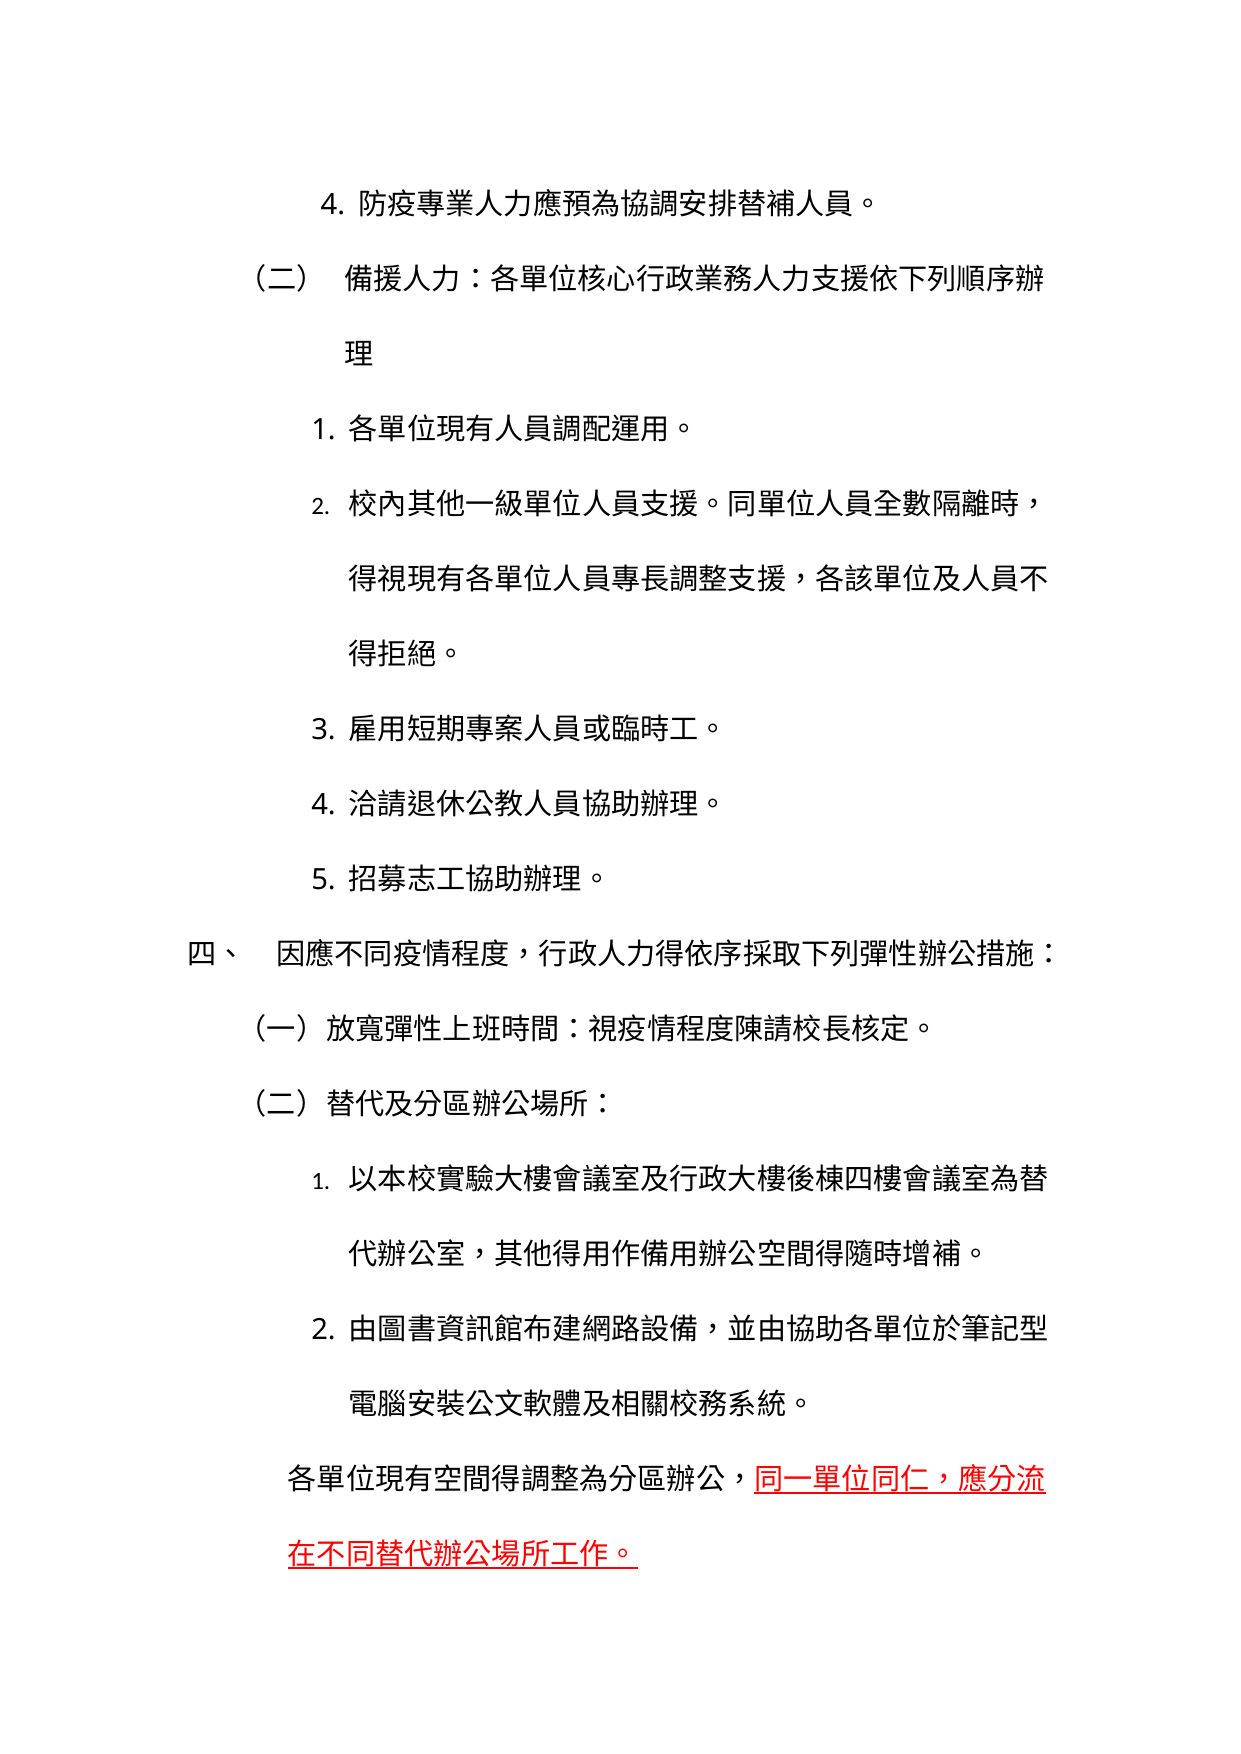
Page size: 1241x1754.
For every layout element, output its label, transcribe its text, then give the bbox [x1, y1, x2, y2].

text 各單位現有空間得調整為分區辦公，同一單位同仁，應分流在不同替代辦公場所工作。 [287, 1439, 1053, 1589]
list 各單位現有人員調配運用。 [311, 389, 1053, 464]
list 替代及分區辦公場所： [237, 1064, 1053, 1139]
list 洽請退休公教人員協助辦理。 [311, 764, 1053, 839]
list 防疫專業人力應預為協調安排替補人員。 [320, 164, 1053, 239]
list 雇用短期專案人員或臨時工。 [311, 689, 1053, 764]
list 由圖書資訊館布建網路設備，並由協助各單位於筆記型電腦安裝公文軟體及相關校務系統。 [311, 1289, 1053, 1439]
list 因應不同疫情程度，行政人力得依序採取下列彈性辦公措施： [187, 914, 1053, 989]
list 放寬彈性上班時間：視疫情程度陳請校長核定。 [237, 989, 1053, 1064]
list 備援人力：各單位核心行政業務人力支援依下列順序辦理 [238, 239, 1053, 389]
list 招募志工協助辦理。 [311, 839, 1053, 914]
list 校內其他一級單位人員支援。同單位人員全數隔離時，得視現有各單位人員專長調整支援，各該單位及人員不得拒絕。 [311, 464, 1053, 689]
list 以本校實驗大樓會議室及行政大樓後棟四樓會議室為替代辦公室，其他得用作備用辦公空間得隨時增補。 [311, 1139, 1053, 1289]
